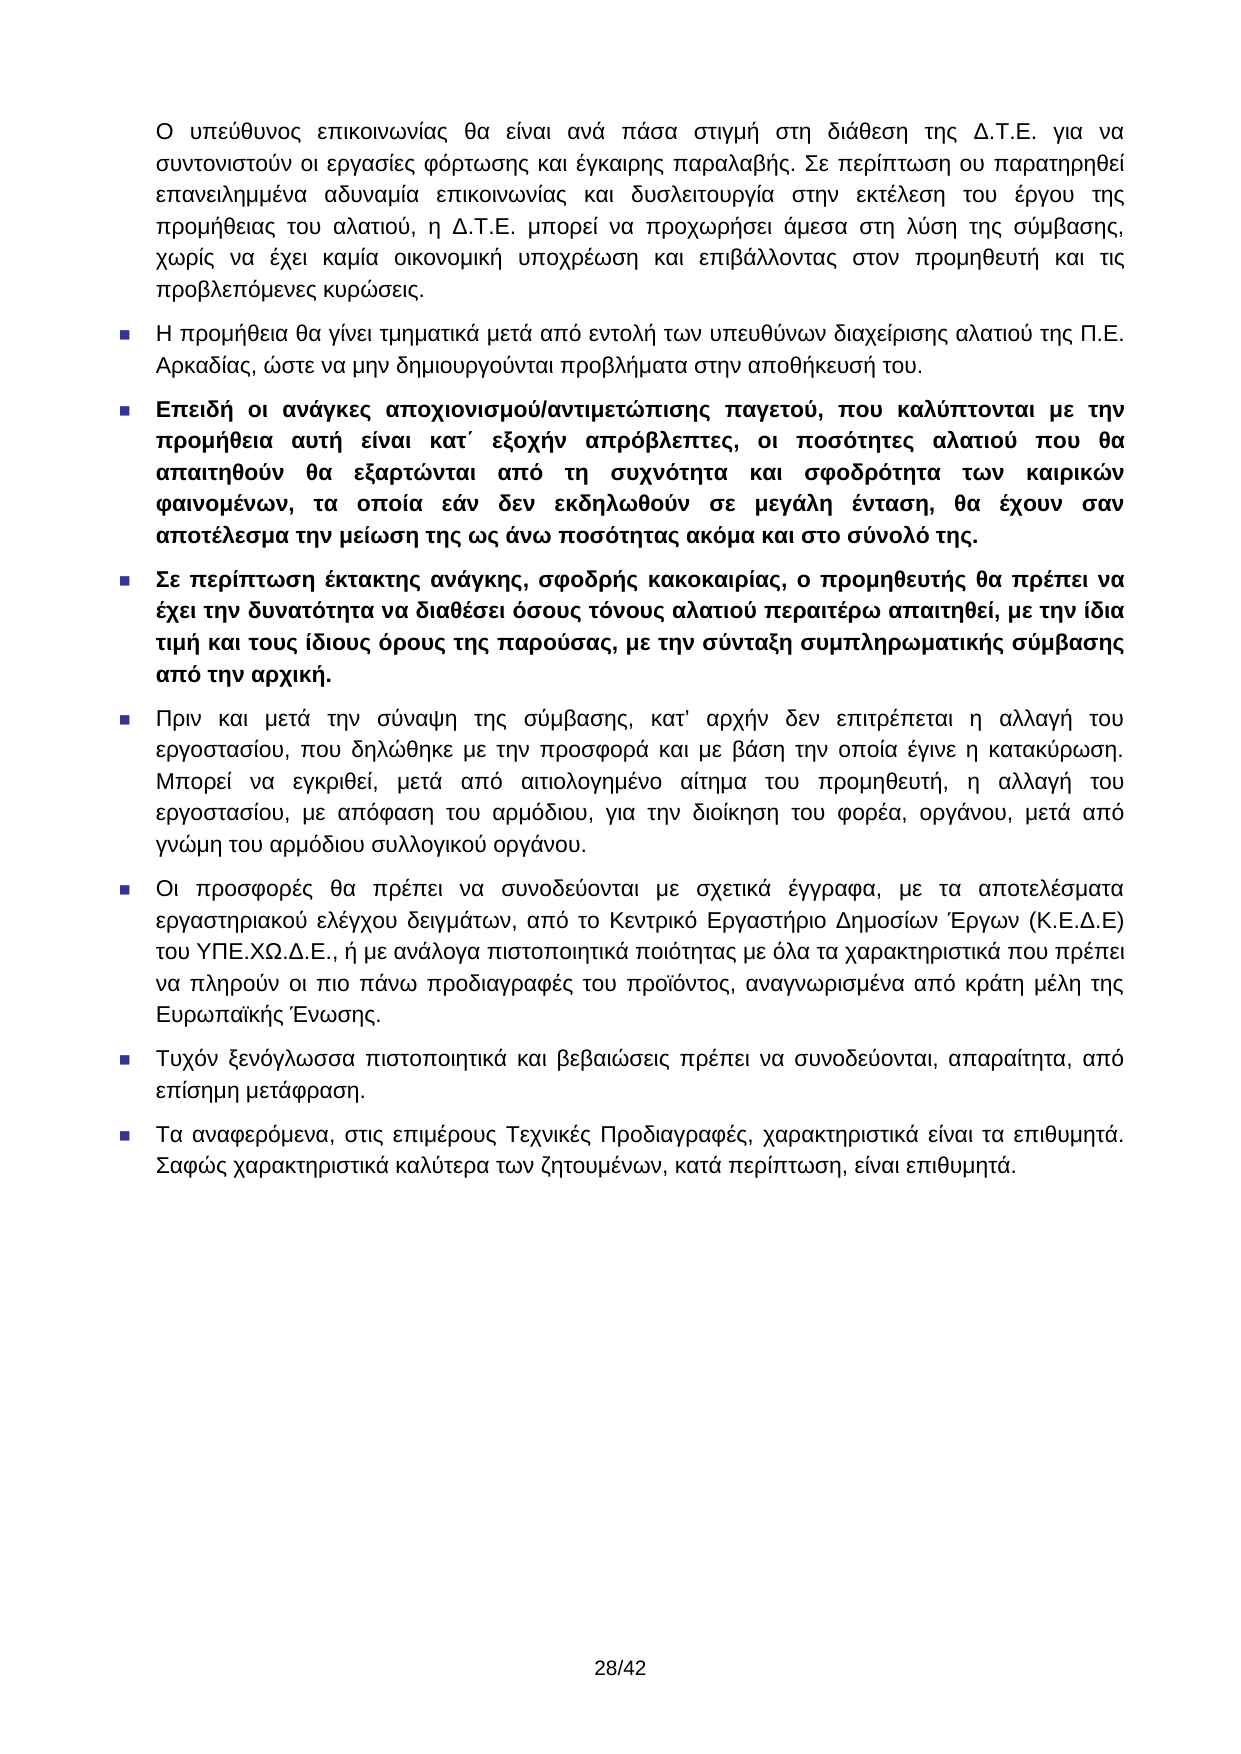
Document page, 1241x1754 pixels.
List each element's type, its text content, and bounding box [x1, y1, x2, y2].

list Επειδή οι ανάγκες αποχιονισμού/αντιμετώπισης παγετού, που καλύπτονται με την προμήθεια αυτή είναι κατ΄ εξοχήν απρόβλεπτες, οι ποσότητες αλατιού που θα απαιτηθούν θα εξαρτώνται από τη συχνότητα και σφοδρότητα των καιρικών φαινομένων, τα οποία εάν δεν εκδηλωθούν σε μεγάλη ένταση, θα έχουν σαν αποτέλεσμα την μείωση της ως άνω ποσότητας ακόμα και στο σύνολό της. [118, 396, 1126, 548]
list Η προμήθεια θα γίνει τμηματικά μετά από εντολή των υπευθύνων διαχείρισης αλατιού της Π.Ε. Αρκαδίας, ώστε να μην δημιουργούνται προβλήματα στην αποθήκευσή του. [118, 320, 1126, 378]
list Σε περίπτωση έκτακτης ανάγκης, σφοδρής κακοκαιρίας, ο προμηθευτής θα πρέπει να έχει την δυνατότητα να διαθέσει όσους τόνους αλατιού περαιτέρω απαιτηθεί, με την ίδια τιμή και τους ίδιους όρους της παρούσας, με την σύνταξη συμπληρωματικής σύμβασης από την αρχική. [118, 566, 1126, 687]
list Πριν και μετά την σύναψη της σύμβασης, κατ’ αρχήν δεν επιτρέπεται η αλλαγή του εργοστασίου, που δηλώθηκε με την προσφορά και με βάση την οποία έγινε η κατακύρωση. Μπορεί να εγκριθεί, μετά από αιτιολογημένο αίτημα του προμηθευτή, η αλλαγή του εργοστασίου, με απόφαση του αρμόδιου, για την διοίκηση του φορέα, οργάνου, μετά από γνώμη του αρμόδιου συλλογικού οργάνου. [118, 705, 1126, 857]
list Τα αναφερόμενα, στις επιμέρους Τεχνικές Προδιαγραφές, χαρακτηριστικά είναι τα επιθυμητά. Σαφώς χαρακτηριστικά καλύτερα των ζητουμένων, κατά περίπτωση, είναι επιθυμητά. [118, 1121, 1126, 1179]
list Τυχόν ξενόγλωσσα πιστοποιητικά και βεβαιώσεις πρέπει να συνοδεύονται, απαραίτητα, από επίσημη μετάφραση. [118, 1045, 1126, 1103]
list Οι προσφορές θα πρέπει να συνοδεύονται με σχετικά έγγραφα, με τα αποτελέσματα εργαστηριακού ελέγχου δειγμάτων, από το Κεντρικό Εργαστήριο Δημοσίων Έργων (Κ.Ε.Δ.Ε) του ΥΠΕ.ΧΩ.Δ.Ε., ή με ανάλογα πιστοποιητικά ποιότητας με όλα τα χαρακτηριστικά που πρέπει να πληρούν οι πιο πάνω προδιαγραφές του προϊόντος, αναγνωρισμένα από κράτη μέλη της Ευρωπαϊκής Ένωσης. [118, 875, 1126, 1028]
text Ο υπεύθυνος επικοινωνίας θα είναι ανά πάσα στιγμή στη διάθεση της Δ.Τ.Ε. για να συντονιστούν οι εργασίες φόρτωσης και έγκαιρης παραλαβής. Σε περίπτωση ου παρατηρηθεί επανειλημμένα αδυναμία επικοινωνίας και δυσλειτουργία στην εκτέλεση του έργου της προμήθειας του αλατιού, η Δ.Τ.Ε. μπορεί να προχωρήσει άμεσα στη λύση της σύμβασης, χωρίς να έχει καμία οικονομική υποχρέωση και επιβάλλοντας στον προμηθευτή και τις προβλεπόμενες κυρώσεις. [156, 118, 1126, 302]
